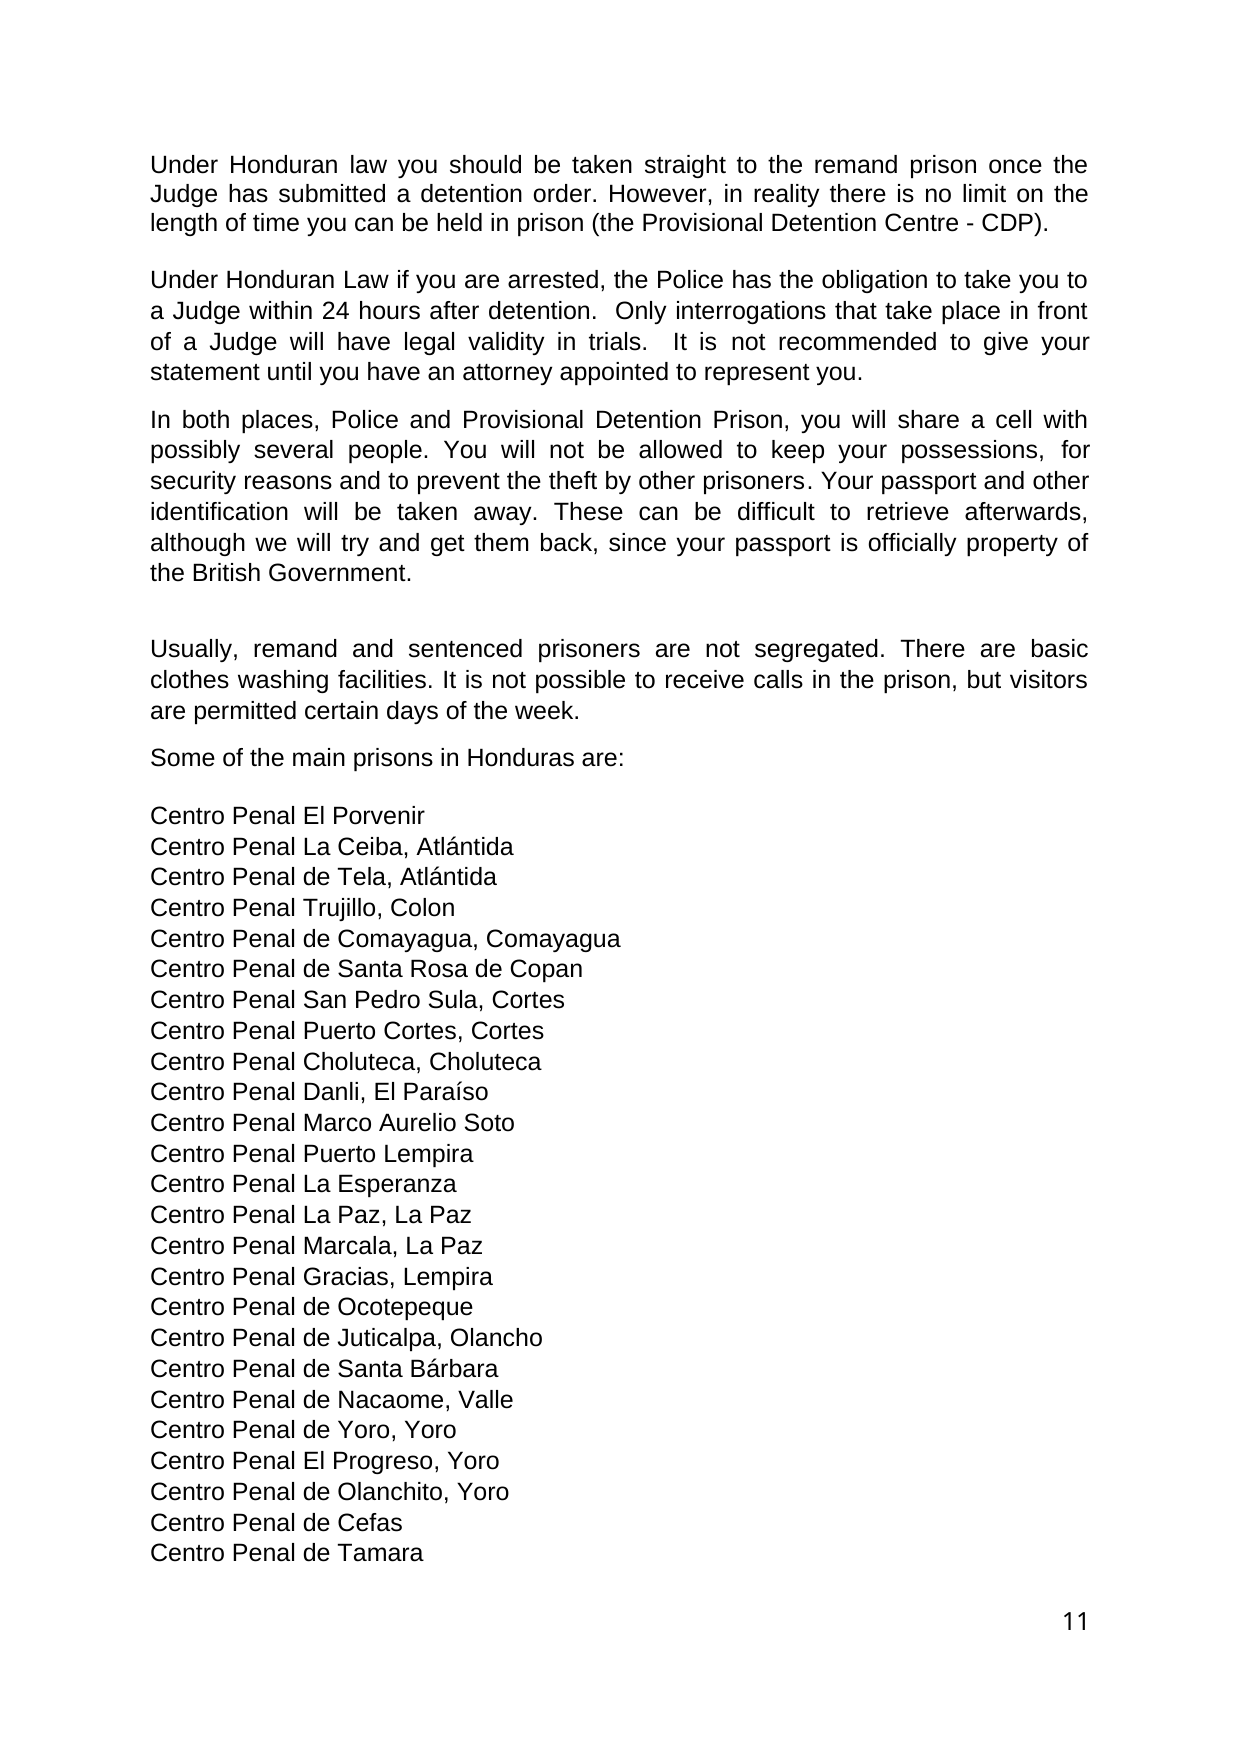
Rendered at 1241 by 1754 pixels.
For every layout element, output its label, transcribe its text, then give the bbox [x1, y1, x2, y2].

text Centro Penal Trujillo, Colon [150, 893, 1090, 922]
text Centro Penal Danli, El Paraíso [150, 1077, 1090, 1106]
text Under Honduran law you should be taken straight to the remand prison once the Judge has submitted a detention order. However, in reality there is no limit on the length of time you can be held in prison (the Provisional Detention Centre - CDP). [150, 150, 1090, 236]
text Centro Penal La Paz, La Paz [150, 1200, 1090, 1229]
text Centro Penal Gracias, Lempira [150, 1262, 1090, 1290]
text Centro Penal El Progreso, Yoro [150, 1446, 1090, 1475]
text Centro Penal La Ceiba, Atlántida [150, 831, 1090, 860]
text Usually, remand and sentenced prisoners are not segregated. There are basic clothes washing facilities. It is not possible to receive calls in the prison, but visitors are permitted certain days of the week. [150, 634, 1090, 724]
text Centro Penal de Comayagua, Comayagua [150, 924, 1090, 952]
text Centro Penal San Pedro Sula, Cortes [150, 985, 1090, 1014]
text Centro Penal de Tela, Atlántida [150, 862, 1090, 891]
text Centro Penal Puerto Cortes, Cortes [150, 1016, 1090, 1044]
text Centro Penal Marco Aurelio Soto [150, 1108, 1090, 1137]
text Centro Penal de Olanchito, Yoro [150, 1477, 1090, 1506]
text Centro Penal de Cefas [150, 1507, 1090, 1536]
text Centro Penal El Porvenir [150, 801, 1090, 829]
text Centro Penal de Ocotepeque [150, 1292, 1090, 1321]
text Centro Penal de Juticalpa, Olancho [150, 1323, 1090, 1352]
text Centro Penal de Santa Bárbara [150, 1354, 1090, 1383]
text Centro Penal de Yoro, Yoro [150, 1415, 1090, 1444]
text Centro Penal Choluteca, Choluteca [150, 1047, 1090, 1075]
text Under Honduran Law if you are arrested, the Police has the obligation to take you to a Judge within 24 hours after detention. Only interrogations that take place in front of a Judge will have legal validity in trials. It is not recommended to give your statement until you have an attorney appointed to represent you. [150, 265, 1090, 386]
text In both places, Police and Provisional Detention Prison, you will share a cell with possibly several people. You will not be allowed to keep your possessions, for security reasons and to prevent the theft by other prisoners. Your passport and other identification will be taken away. These can be difficult to retrieve afterwards, although we will try and get them back, since your passport is officially property of the British Government. [150, 404, 1090, 587]
text Centro Penal Marcala, La Paz [150, 1231, 1090, 1260]
text Centro Penal de Nacaome, Valle [150, 1384, 1090, 1413]
text Centro Penal de Santa Rosa de Copan [150, 954, 1090, 983]
text Centro Penal de Tamara [150, 1538, 1090, 1567]
text Centro Penal La Esperanza [150, 1169, 1090, 1198]
text Some of the main prisons in Honduras are: [150, 743, 1174, 772]
text Centro Penal Puerto Lempira [150, 1139, 1090, 1167]
